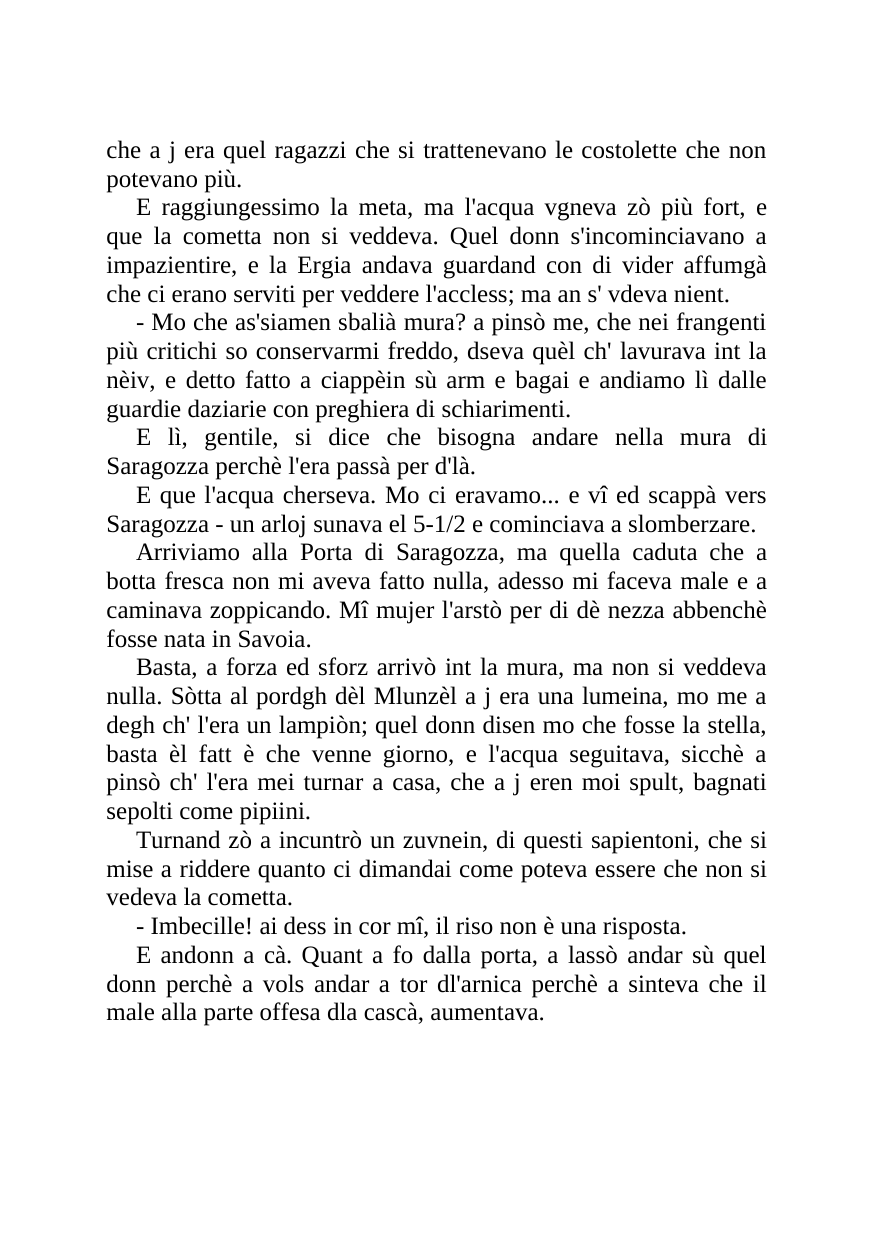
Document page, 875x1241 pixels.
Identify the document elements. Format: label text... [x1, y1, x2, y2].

text che a j era quel ragazzi che si trattenevano le costolette che non potevano più. [106, 135, 768, 192]
text Arriviamo alla Porta di Saragozza, ma quella caduta che a botta fresca non mi aveva fatto nulla, adesso mi faceva male e a caminava zoppicando. Mî mujer l'arstò per di dè nezza abbenchè fosse nata in Savoia. [106, 537, 768, 652]
text E raggiungessimo la meta, ma l'acqua vgneva zò più fort, e que la cometta non si veddeva. Quel donn s'incominciavano a impazientire, e la Ergia andava guardand con di vider affumgà che ci erano serviti per veddere l'accless; ma an s' vdeva nient. [106, 192, 768, 307]
text E andonn a cà. Quant a fo dalla porta, a lassò andar sù quel donn perchè a vols andar a tor dl'arnica perchè a sinteva che il male alla parte offesa dla cascà, aumentava. [106, 940, 768, 1026]
text Turnand zò a incuntrò un zuvnein, di questi sapientoni, che si mise a riddere quanto ci dimandai come poteva essere che non si vedeva la cometta. [106, 825, 768, 911]
text E lì, gentile, si dice che bisogna andare nella mura di Saragozza perchè l'era passà per d'là. [106, 422, 768, 480]
text Basta, a forza ed sforz arrivò int la mura, ma non si veddeva nulla. Sòtta al pordgh dèl Mlunzèl a j era una lumeina, mo me a degh ch' l'era un lampiòn; quel donn disen mo che fosse la stella, basta èl fatt è che venne giorno, e l'acqua seguitava, sicchè a pinsò ch' l'era mei turnar a casa, che a j eren moi spult, bagnati sepolti come pipiini. [106, 652, 768, 825]
text - Imbecille! ai dess in cor mî, il riso non è una risposta. [106, 911, 768, 940]
text - Mo che as'siamen sbalià mura? a pinsò me, che nei frangenti più critichi so conservarmi freddo, dseva quèl ch' lavurava int la nèiv, e detto fatto a ciappèin sù arm e bagai e andiamo lì dalle guardie daziarie con preghiera di schiarimenti. [106, 307, 768, 422]
text E que l'acqua cherseva. Mo ci eravamo... e vî ed scappà vers Saragozza - un arloj sunava el 5-1/2 e cominciava a slomberzare. [106, 480, 768, 537]
